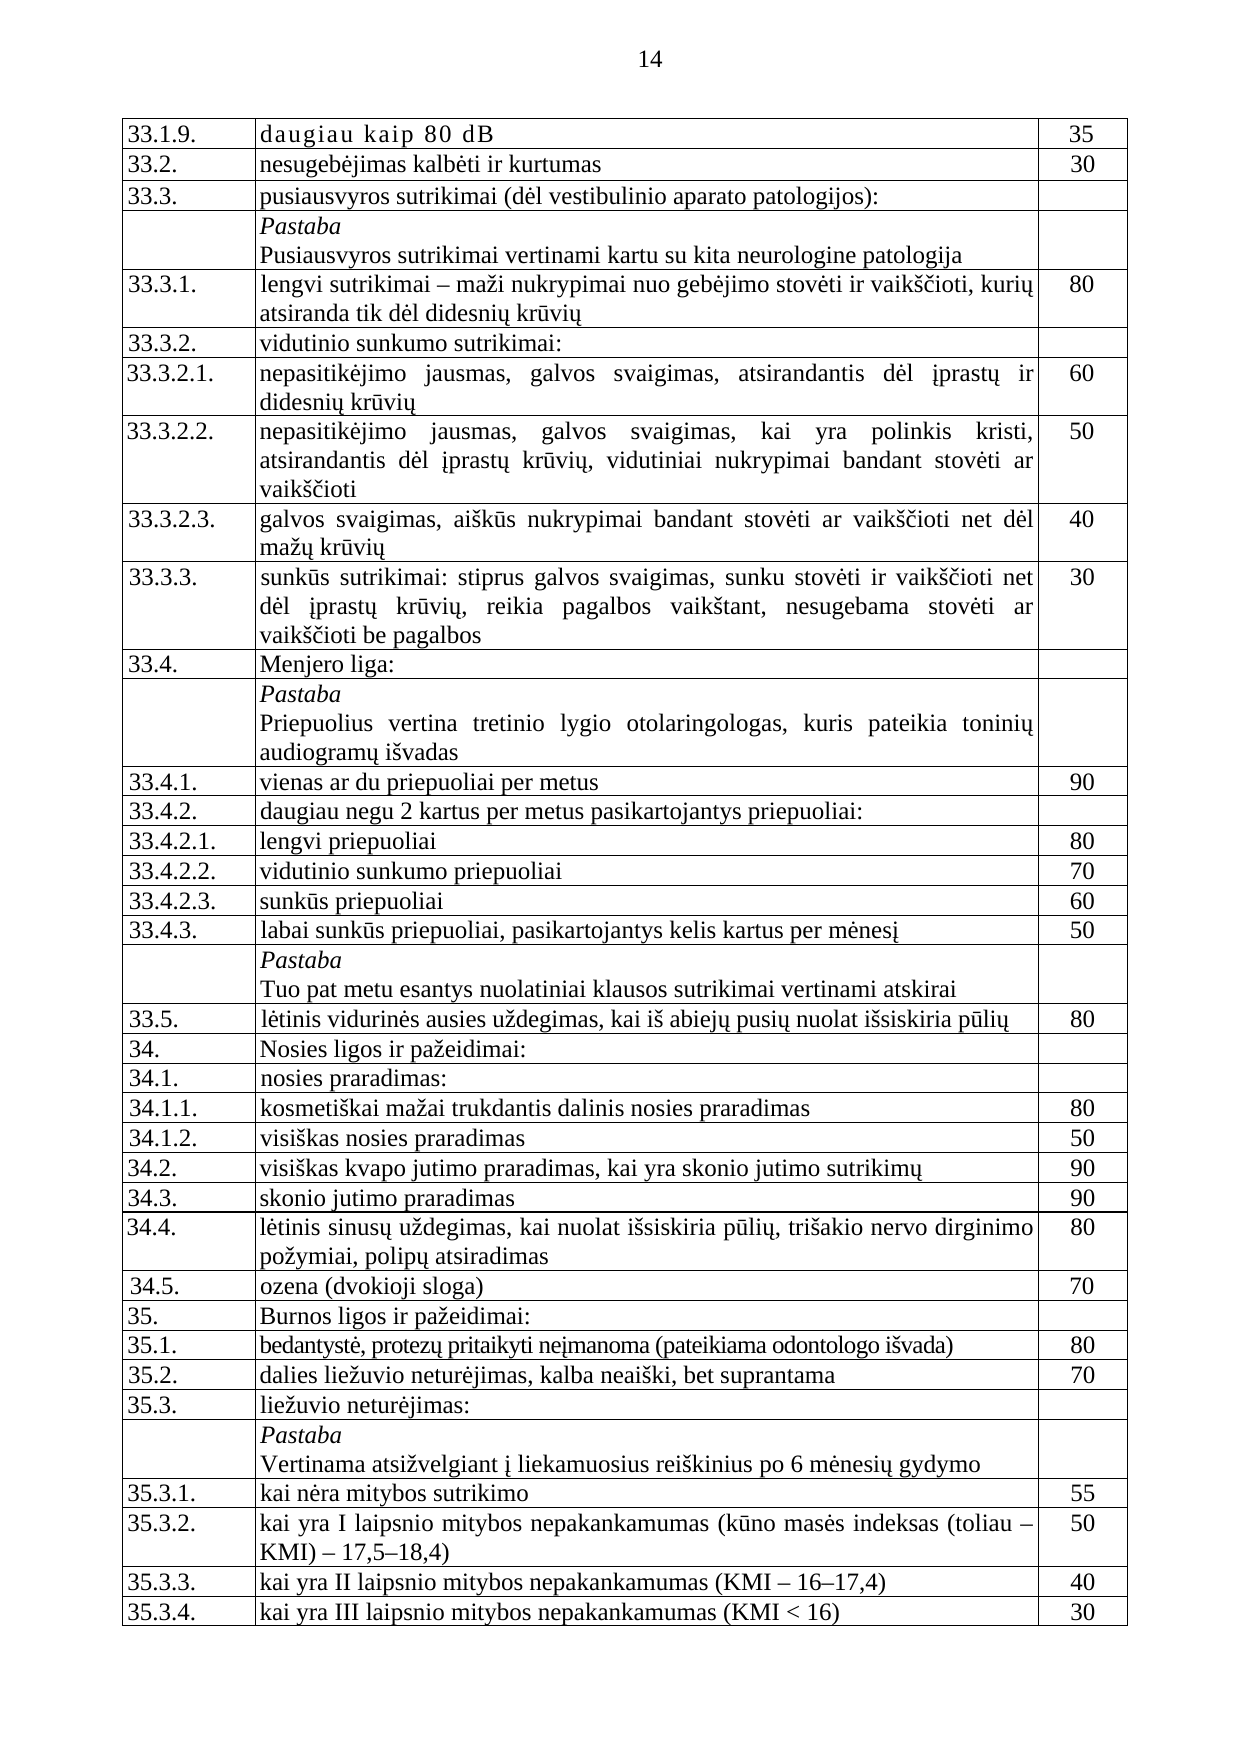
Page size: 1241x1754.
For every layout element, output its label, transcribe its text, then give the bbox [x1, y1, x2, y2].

table_cell [1039, 1034, 1127, 1062]
table_cell daugiau negu 2 kartus per metus pasikartojantys priepuoliai: [256, 796, 1038, 825]
table_cell Pastaba Priepuolius vertina tretinio lygio otolaringologas, kuris pateikia toninių audiogramų išvadas [256, 679, 1038, 766]
table_cell 80 [1039, 1093, 1127, 1122]
table_cell 80 [1039, 1004, 1127, 1033]
table_cell Nosies ligos ir pažeidimai: [256, 1034, 1038, 1062]
table_cell 60 [1039, 886, 1127, 914]
table_cell 80 [1039, 270, 1127, 327]
table_cell 34.4. [123, 1213, 255, 1270]
table_cell vidutinio sunkumo priepuoliai [256, 856, 1038, 885]
table_cell kai yra I laipsnio mitybos nepakankamumas (kūno masės indeksas (toliau – KMI) – 17,5–18,4) [256, 1508, 1038, 1566]
table_cell [123, 945, 255, 1003]
table_cell 90 [1039, 1153, 1127, 1182]
table_cell dalies liežuvio neturėjimas, kalba neaiški, bet suprantama [256, 1360, 1038, 1389]
table_cell 33.3.3. [123, 562, 255, 648]
table_cell ozena (dvokioji sloga) [256, 1271, 1038, 1300]
table_cell 35.3.4. [123, 1597, 255, 1625]
table_cell 33.3. [123, 181, 255, 210]
table_cell 40 [1039, 504, 1127, 561]
table_cell 80 [1039, 826, 1127, 855]
table_cell 33.2. [123, 149, 255, 180]
table_cell 33.3.2.1. [123, 358, 255, 415]
table_cell [1039, 1064, 1127, 1092]
table_cell 34. [123, 1034, 255, 1062]
table_cell 70 [1039, 1360, 1127, 1389]
table_cell bedantystė, protezų pritaikyti neįmanoma (pateikiama odontologo išvada) [256, 1331, 1038, 1359]
table_cell [1039, 796, 1127, 825]
table_cell 50 [1039, 1123, 1127, 1152]
table_cell [1039, 1390, 1127, 1419]
table_cell [1039, 1301, 1127, 1329]
table_cell Menjero liga: [256, 650, 1038, 678]
table_cell 33.4.2.3. [123, 886, 255, 914]
table_cell 33.3.2.3. [123, 504, 255, 561]
table_cell galvos svaigimas, aiškūs nukrypimai bandant stovėti ar vaikščioti net dėl mažų krūvių [256, 504, 1038, 561]
table_cell lengvi priepuoliai [256, 826, 1038, 855]
table_cell 35.2. [123, 1360, 255, 1389]
table_cell 60 [1039, 358, 1127, 415]
table_cell 33.4.1. [123, 767, 255, 795]
table_cell 70 [1039, 856, 1127, 885]
table_cell 35. [123, 1301, 255, 1329]
table_cell 33.4.2.1. [123, 826, 255, 855]
table_cell kosmetiškai mažai trukdantis dalinis nosies praradimas [256, 1093, 1038, 1122]
table_cell 33.3.1. [123, 270, 255, 327]
table_cell 33.4.2. [123, 796, 255, 825]
table_cell 35 [1039, 119, 1127, 148]
table_cell 50 [1039, 916, 1127, 944]
table_cell pusiausvyros sutrikimai (dėl vestibulinio aparato patologijos): [256, 181, 1038, 210]
table_cell lėtinis vidurinės ausies uždegimas, kai iš abiejų pusių nuolat išsiskiria pūlių [256, 1004, 1038, 1033]
table_cell visiškas kvapo jutimo praradimas, kai yra skonio jutimo sutrikimų [256, 1153, 1038, 1182]
table_cell 33.4. [123, 650, 255, 678]
table_cell 30 [1039, 1597, 1127, 1625]
table_cell Pastaba Pusiausvyros sutrikimai vertinami kartu su kita neurologine patologija [256, 211, 1038, 268]
table_cell sunkūs priepuoliai [256, 886, 1038, 914]
table_cell visiškas nosies praradimas [256, 1123, 1038, 1152]
table_cell Burnos ligos ir pažeidimai: [256, 1301, 1038, 1329]
table_cell 80 [1039, 1213, 1127, 1270]
table_cell Pastaba Tuo pat metu esantys nuolatiniai klausos sutrikimai vertinami atskirai [256, 945, 1038, 1003]
table_cell 90 [1039, 1183, 1127, 1211]
table_cell skonio jutimo praradimas [256, 1183, 1038, 1211]
table_cell nosies praradimas: [256, 1064, 1038, 1092]
table_cell 34.1.2. [123, 1123, 255, 1152]
table_cell vidutinio sunkumo sutrikimai: [256, 328, 1038, 357]
table_cell lengvi sutrikimai – maži nukrypimai nuo gebėjimo stovėti ir vaikščioti, kurių atsiranda tik dėl didesnių krūvių [256, 270, 1038, 327]
table_cell liežuvio neturėjimas: [256, 1390, 1038, 1419]
table_cell 34.3. [123, 1183, 255, 1211]
table_cell [1039, 650, 1127, 678]
table_cell kai nėra mitybos sutrikimo [256, 1479, 1038, 1507]
table_cell [1039, 945, 1127, 1003]
table_cell 33.4.2.2. [123, 856, 255, 885]
table_cell 34.1. [123, 1064, 255, 1092]
table_cell nepasitikėjimo jausmas, galvos svaigimas, atsirandantis dėl įprastų ir didesnių krūvių [256, 358, 1038, 415]
table_cell [1039, 1420, 1127, 1477]
table_cell [1039, 679, 1127, 766]
table_cell daugiau kaip 80 dB [256, 119, 1038, 148]
table_cell 50 [1039, 416, 1127, 503]
table_cell sunkūs sutrikimai: stiprus galvos svaigimas, sunku stovėti ir vaikščioti net dėl įprastų krūvių, reikia pagalbos vaikštant, nesugebama stovėti ar vaikščioti be pagalbos [256, 562, 1038, 648]
table_cell 30 [1039, 562, 1127, 648]
table_cell 35.3. [123, 1390, 255, 1419]
table_cell 35.3.2. [123, 1508, 255, 1566]
table_cell [123, 1420, 255, 1477]
table_cell 33.3.2.2. [123, 416, 255, 503]
table_cell labai sunkūs priepuoliai, pasikartojantys kelis kartus per mėnesį [256, 916, 1038, 944]
table_cell Pastaba Vertinama atsižvelgiant į liekamuosius reiškinius po 6 mėnesių gydymo [256, 1420, 1038, 1477]
table_cell 33.1.9. [123, 119, 255, 148]
table_cell 33.5. [123, 1004, 255, 1033]
table_cell [123, 211, 255, 268]
table_cell 70 [1039, 1271, 1127, 1300]
table_cell [123, 679, 255, 766]
table_cell 35.1. [123, 1331, 255, 1359]
table_cell 35.3.1. [123, 1479, 255, 1507]
table_cell 34.1.1. [123, 1093, 255, 1122]
table_cell 34.2. [123, 1153, 255, 1182]
table_cell 33.3.2. [123, 328, 255, 357]
table_cell [1039, 181, 1127, 210]
table_cell 40 [1039, 1567, 1127, 1596]
table_cell 33.4.3. [123, 916, 255, 944]
table_cell 90 [1039, 767, 1127, 795]
table_cell kai yra III laipsnio mitybos nepakankamumas (KMI < 16) [256, 1597, 1038, 1625]
table_cell 35.3.3. [123, 1567, 255, 1596]
table_cell lėtinis sinusų uždegimas, kai nuolat išsiskiria pūlių, trišakio nervo dirginimo požymiai, polipų atsiradimas [256, 1213, 1038, 1270]
table_cell nesugebėjimas kalbėti ir kurtumas [256, 149, 1038, 180]
table_cell nepasitikėjimo jausmas, galvos svaigimas, kai yra polinkis kristi, atsirandantis dėl įprastų krūvių, vidutiniai nukrypimai bandant stovėti ar vaikščioti [256, 416, 1038, 503]
table_cell vienas ar du priepuoliai per metus [256, 767, 1038, 795]
table_cell [1039, 211, 1127, 268]
table_cell 34.5. [123, 1271, 255, 1300]
table_cell 55 [1039, 1479, 1127, 1507]
table_cell 80 [1039, 1331, 1127, 1359]
table_cell kai yra II laipsnio mitybos nepakankamumas (KMI – 16–17,4) [256, 1567, 1038, 1596]
table_cell 50 [1039, 1508, 1127, 1566]
table_cell 30 [1039, 149, 1127, 180]
table_cell [1039, 328, 1127, 357]
